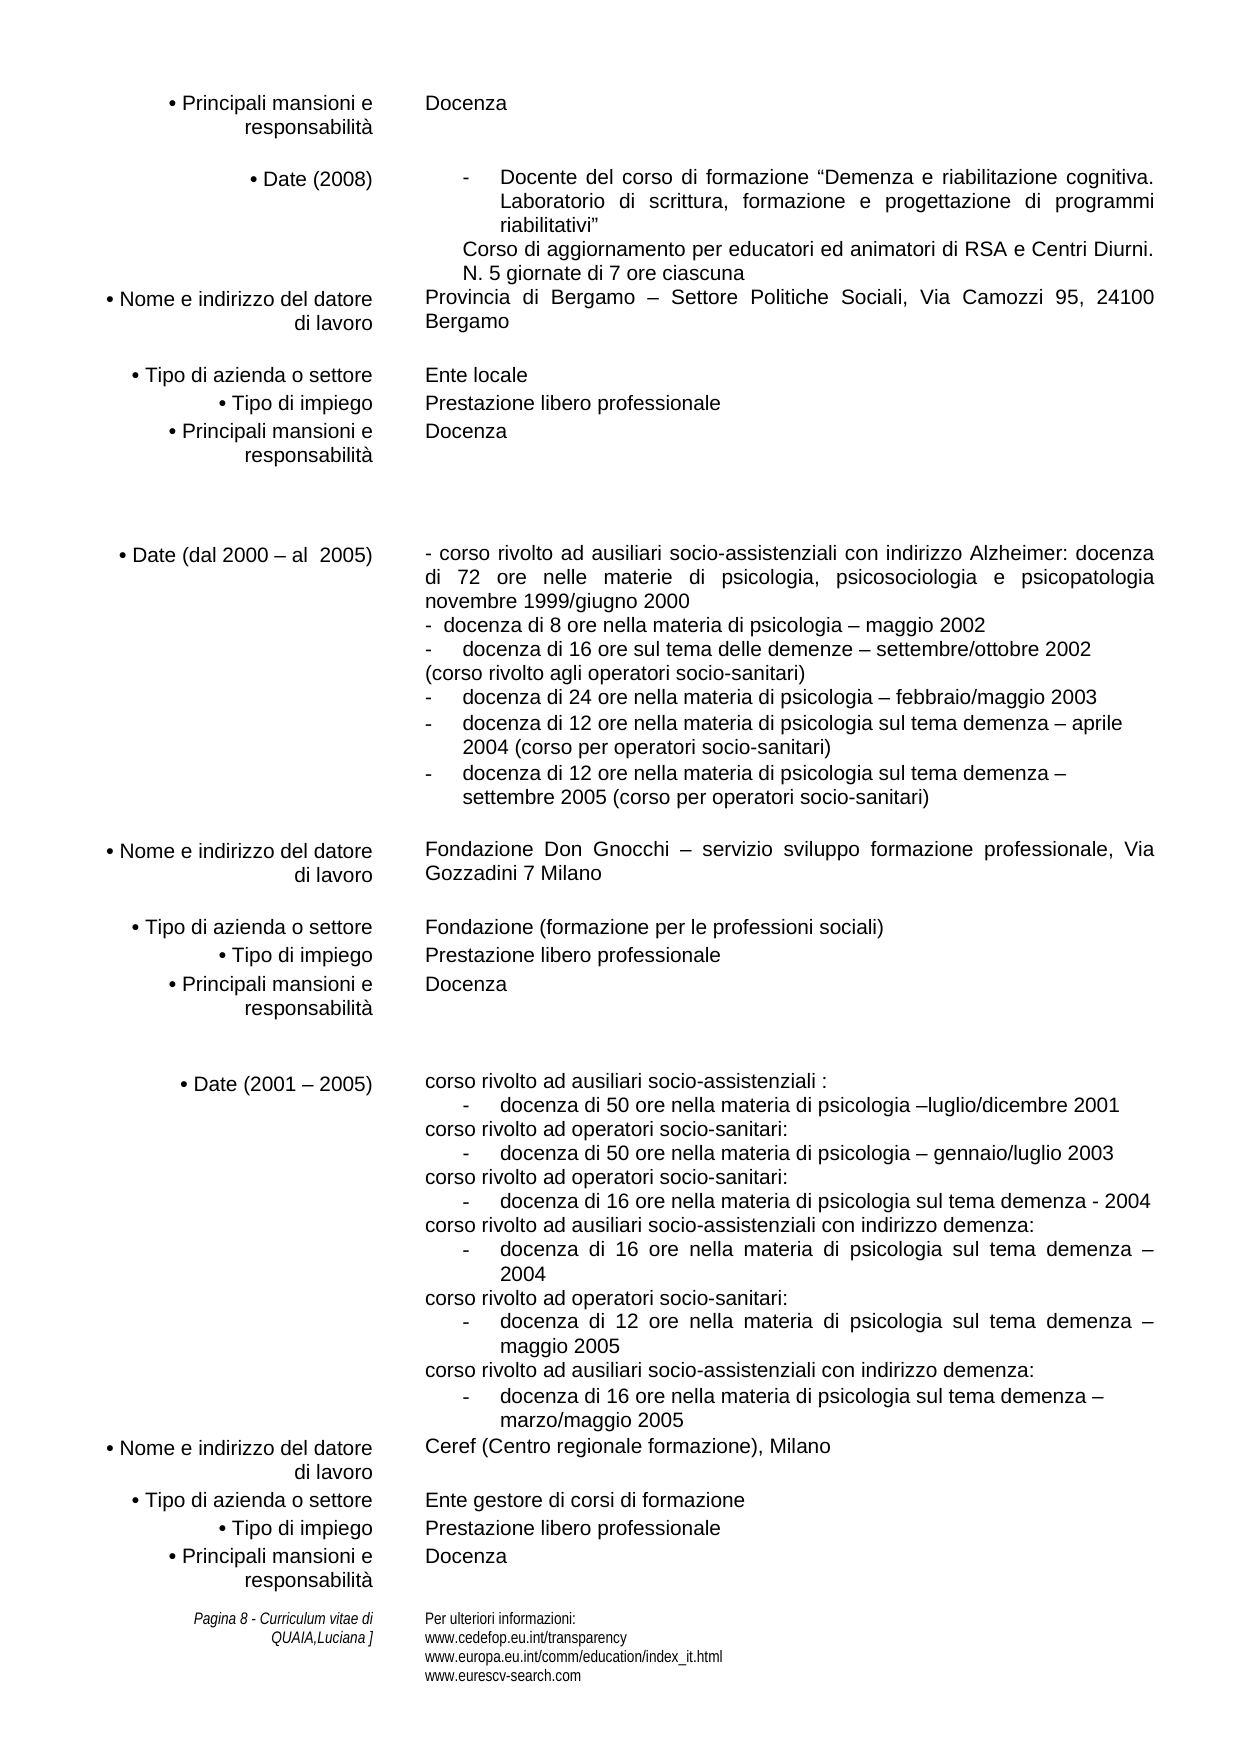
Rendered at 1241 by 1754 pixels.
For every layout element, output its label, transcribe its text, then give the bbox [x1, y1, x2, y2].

table_cell [384, 913, 413, 941]
table_cell • Principali mansioni e responsabilità [78, 969, 384, 1021]
table_cell [384, 89, 413, 141]
table_cell • Tipo di impiego [78, 941, 384, 969]
table_cell Docenza [414, 89, 1167, 141]
table_cell • Nome e indirizzo del datore di lavoro [78, 837, 384, 913]
table_header • Date (2001 – 2005) [78, 1069, 384, 1434]
table_header - corso rivolto ad ausiliari socio-assistenziali con indirizzo Alzheimer: docenza di 72 ore nelle materie di psicologia, psicosociologia e psicopatologia novembre 1999/giugno 2000 - docenza di 8 ore nella materia di psicologia – maggio 2002 docenza di 16 ore sul tema delle demenze – settembre/ottobre 2002 (corso rivolto agli operatori socio-sanitari) docenza di 24 ore nella materia di psicologia – febbraio/maggio 2003 docenza di 12 ore nella materia di psicologia sul tema demenza – aprile 2004 (corso per operatori socio-sanitari) docenza di 12 ore nella materia di psicologia sul tema demenza – settembre 2005 (corso per operatori socio-sanitari) [414, 541, 1167, 837]
table_cell [384, 941, 413, 969]
table_cell • Nome e indirizzo del datore di lavoro [78, 1434, 384, 1486]
table_cell [384, 285, 413, 361]
table_cell [384, 837, 413, 913]
table_cell [384, 969, 413, 1021]
table_cell • Tipo di azienda o settore [78, 361, 384, 389]
table_cell Fondazione Don Gnocchi – servizio sviluppo formazione professionale, Via Gozzadini 7 Milano [414, 837, 1167, 913]
table_cell Prestazione libero professionale [414, 941, 1167, 969]
table_cell Docenza [414, 1542, 1167, 1594]
table_header • Date (dal 2000 – al 2005) [78, 541, 384, 837]
table_cell [384, 1434, 413, 1486]
table_cell Fondazione (formazione per le professioni sociali) [414, 913, 1167, 941]
table_cell • Nome e indirizzo del datore di lavoro [78, 285, 384, 361]
table_cell • Tipo di impiego [78, 389, 384, 417]
table_cell • Tipo di azienda o settore [78, 913, 384, 941]
table_cell [384, 389, 413, 417]
table_cell [384, 1486, 413, 1514]
table_cell [384, 1542, 413, 1594]
table_cell Docenza [414, 417, 1167, 469]
table_cell Ente gestore di corsi di formazione [414, 1486, 1167, 1514]
table_header • Date (2008) [78, 165, 384, 284]
table_cell Prestazione libero professionale [414, 1514, 1167, 1542]
table_cell • Principali mansioni e responsabilità [78, 417, 384, 469]
table_cell • Tipo di azienda o settore [78, 1486, 384, 1514]
table_cell [384, 417, 413, 469]
table_header [384, 541, 413, 837]
table_cell Ente locale [414, 361, 1167, 389]
table_cell [384, 361, 413, 389]
table_cell • Tipo di impiego [78, 1514, 384, 1542]
table_header corso rivolto ad ausiliari socio-assistenziali : docenza di 50 ore nella materia di psicologia –luglio/dicembre 2001 corso rivolto ad operatori socio-sanitari: docenza di 50 ore nella materia di psicologia – gennaio/luglio 2003 corso rivolto ad operatori socio-sanitari: docenza di 16 ore nella materia di psicologia sul tema demenza - 2004 corso rivolto ad ausiliari socio-assistenziali con indirizzo demenza: docenza di 16 ore nella materia di psicologia sul tema demenza – 2004 corso rivolto ad operatori socio-sanitari: docenza di 12 ore nella materia di psicologia sul tema demenza –maggio 2005 corso rivolto ad ausiliari socio-assistenziali con indirizzo demenza: docenza di 16 ore nella materia di psicologia sul tema demenza – marzo/maggio 2005 [414, 1069, 1167, 1434]
table_header [384, 1069, 413, 1434]
table_cell • Principali mansioni e responsabilità [78, 89, 384, 141]
table_cell • Principali mansioni e responsabilità [78, 1542, 384, 1594]
table_header Docente del corso di formazione “Demenza e riabilitazione cognitiva. Laboratorio di scrittura, formazione e progettazione di programmi riabilitativi” Corso di aggiornamento per educatori ed animatori di RSA e Centri Diurni. N. 5 giornate di 7 ore ciascuna [414, 165, 1167, 284]
table_cell Prestazione libero professionale [414, 389, 1167, 417]
table_cell [384, 1514, 413, 1542]
table_cell Ceref (Centro regionale formazione), Milano [414, 1434, 1167, 1486]
table_cell Provincia di Bergamo – Settore Politiche Sociali, Via Camozzi 95, 24100 Bergamo [414, 285, 1167, 361]
table_cell Docenza [414, 969, 1167, 1021]
table_header [384, 165, 413, 284]
